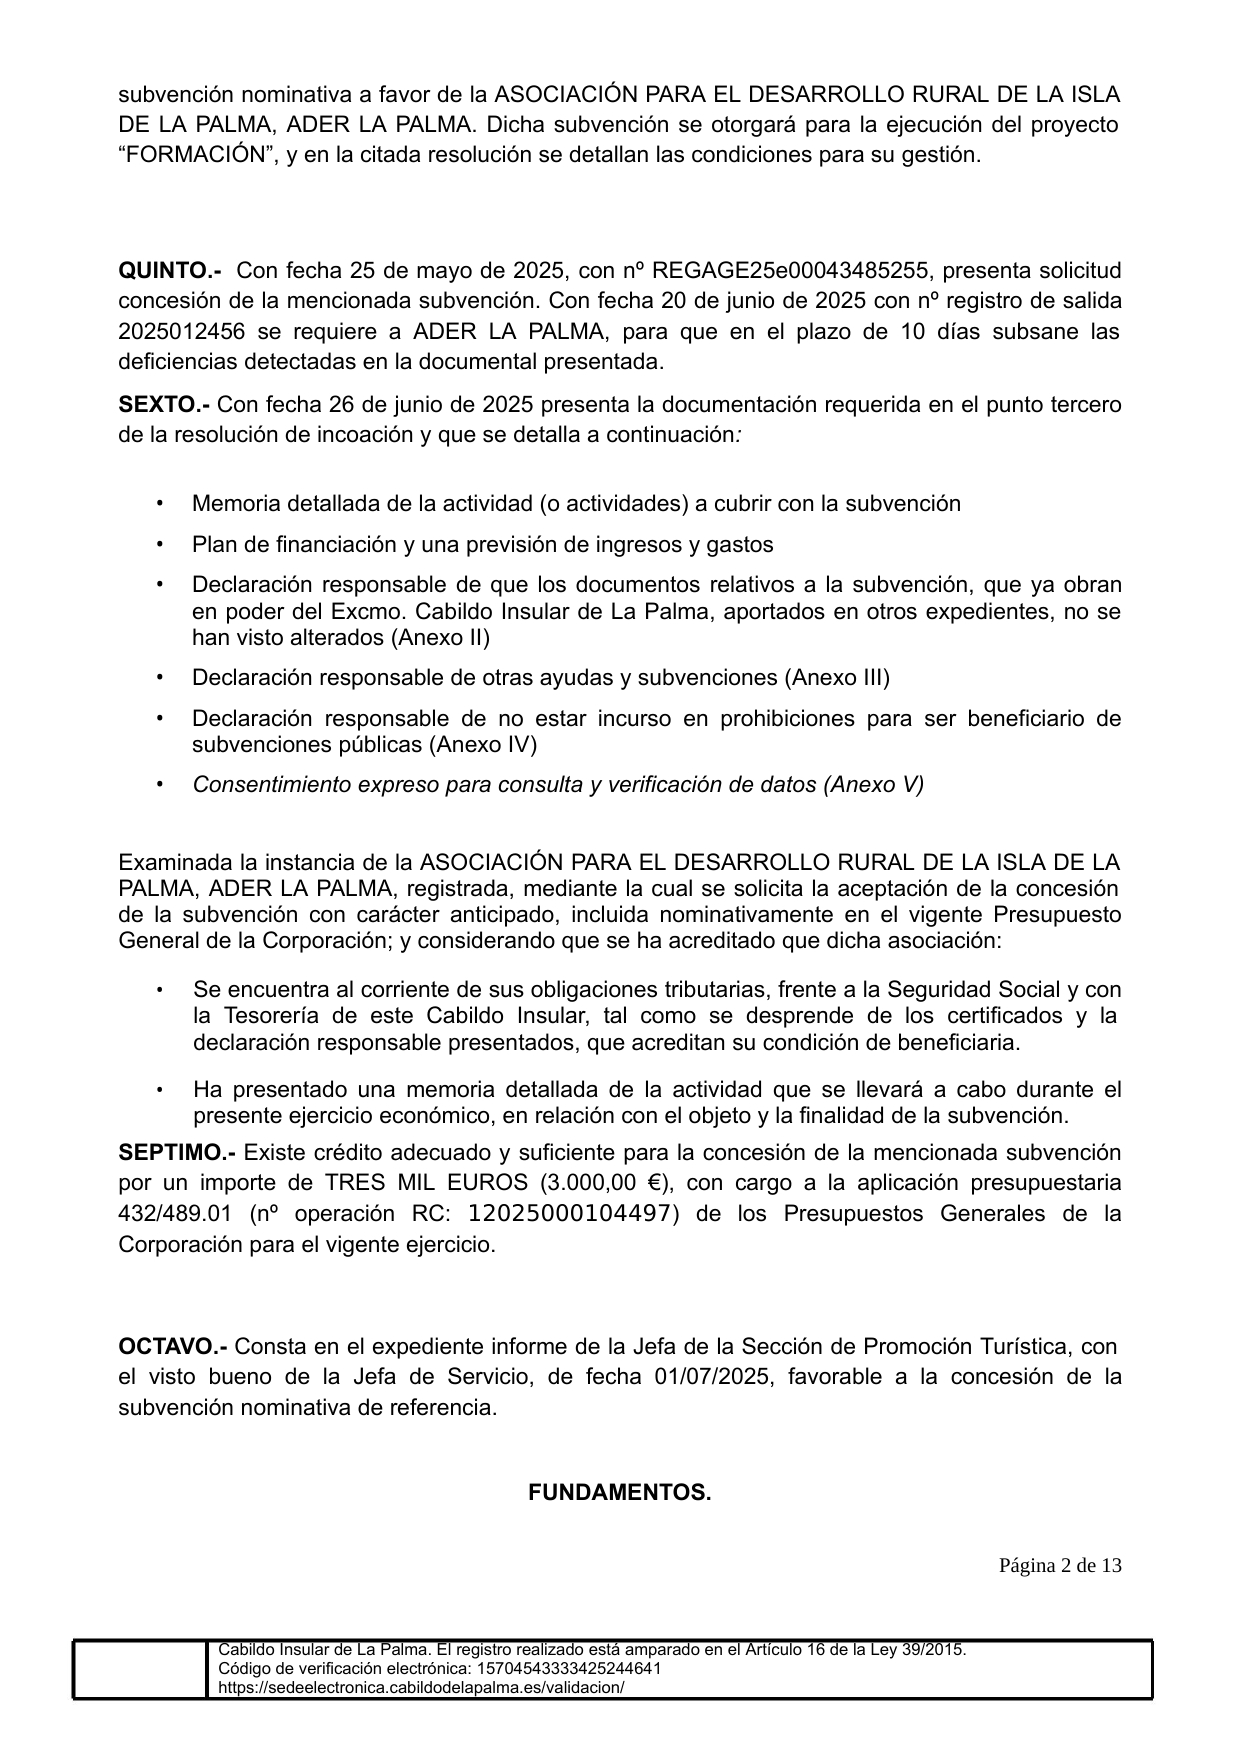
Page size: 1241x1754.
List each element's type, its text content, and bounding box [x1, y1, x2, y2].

text declaración responsable presentados, que acreditan su condición de beneficiaria. [193, 1030, 1147, 1055]
text • [155, 663, 191, 691]
text han visto alterados (Anexo II) [192, 625, 1147, 651]
text Declaración responsable de que los documentos relativos a la subvención, que ya obran [192, 572, 1147, 598]
text Cabildo Insular de La Palma. El registro realizado está amparado en el Artículo 16 de la Ley 39/2015. [218, 1641, 992, 1659]
text por un importe de TRES MIL EUROS (3.000,00 €), con cargo a la aplicación presupuestaria [118, 1170, 1147, 1196]
text Plan de financiación y una previsión de ingresos y gastos [192, 532, 986, 557]
text Declaración responsable de no estar incurso en prohibiciones para ser beneficiario de [192, 706, 1147, 731]
text de la resolución de incoación y que se detalla a continuación: [118, 422, 1147, 448]
text Ha presentado una memoria detallada de la actividad que se llevará a cabo durante el [193, 1077, 1147, 1103]
text Corporación para el vigente ejercicio. [118, 1232, 521, 1257]
text el visto bueno de la Jefa de Servicio, de fecha 01/07/2025, favorable a la concesión de la [118, 1364, 1147, 1390]
text QUINTO.- Con fecha 25 de mayo de 2025, con nº REGAGE25e00043485255, presenta solicitud [118, 258, 1147, 284]
text la Tesorería de este Cabildo Insular, tal como se desprende de los certificados y la [193, 1003, 1147, 1029]
text de la subvención con carácter anticipado, incluida nominativamente en el vigente Presupuesto [118, 902, 1147, 928]
text 2025012456 se requiere a ADER LA PALMA, para que en el plazo de 10 días subsane las [118, 319, 1147, 344]
text General de la Corporación; y considerando que se ha acreditado que dicha asociación: [118, 928, 1147, 954]
text OCTAVO.- Consta en el expediente informe de la Jefa de la Sección de Promoción Turística, con [118, 1334, 1147, 1359]
text Declaración responsable de otras ayudas y subvenciones (Anexo III) [192, 665, 915, 691]
text subvención nominativa a favor de la ASOCIACIÓN PARA EL DESARROLLO RURAL DE LA ISLA [118, 82, 1147, 107]
text concesión de la mencionada subvención. Con fecha 20 de junio de 2025 con nº registro de salida [118, 288, 1147, 314]
text • [155, 489, 191, 517]
text Página 2 de 13 [999, 1554, 1147, 1577]
picture [0, 0, 1241, 1754]
text SEPTIMO.- Existe crédito adecuado y suficiente para la concesión de la mencionada subvención [118, 1140, 1147, 1166]
text • [155, 703, 191, 732]
text deficiencias detectadas en la documental presentada. [118, 349, 689, 375]
text presente ejercicio económico, en relación con el objeto y la finalidad de la subvención. [193, 1103, 1147, 1129]
text • [155, 529, 191, 558]
text • [155, 570, 191, 598]
text subvenciones públicas (Anexo IV) [192, 732, 1147, 758]
text • [156, 977, 190, 1002]
text en poder del Excmo. Cabildo Insular de La Palma, aportados en otros expedientes, no se [192, 599, 1147, 624]
text • [155, 770, 191, 798]
text Memoria detallada de la actividad (o actividades) a cubrir con la subvención [192, 491, 986, 517]
text Se encuentra al corriente de sus obligaciones tributarias, frente a la Seguridad Social y con [193, 977, 1147, 1003]
text 432/489.01 (nº operación RC: 12025000104497) de los Presupuestos Generales de la [118, 1200, 1147, 1227]
text DE LA PALMA, ADER LA PALMA. Dicha subvención se otorgará para la ejecución del proyecto [118, 112, 1147, 138]
text Código de verificación electrónica: 15704543333425244641 [218, 1660, 992, 1678]
text Examinada la instancia de la ASOCIACIÓN PARA EL DESARROLLO RURAL DE LA ISLA DE LA [118, 849, 1147, 875]
text https://sedeelectronica.cabildodelapalma.es/validacion/ [218, 1679, 992, 1697]
text “FORMACIÓN”, y en la citada resolución se detallan las condiciones para su gestión. [118, 142, 1007, 168]
text PALMA, ADER LA PALMA, registrada, mediante la cual se solicita la aceptación de la concesión [118, 876, 1147, 901]
text • [156, 1077, 190, 1102]
text subvención nominativa de referencia. [118, 1394, 1147, 1420]
text FUNDAMENTOS. [528, 1480, 737, 1506]
text Consentimiento expreso para consulta y verificación de datos (Anexo V) [192, 772, 949, 798]
text SEXTO.- Con fecha 26 de junio de 2025 presenta la documentación requerida en el punto tercero [118, 392, 1147, 417]
